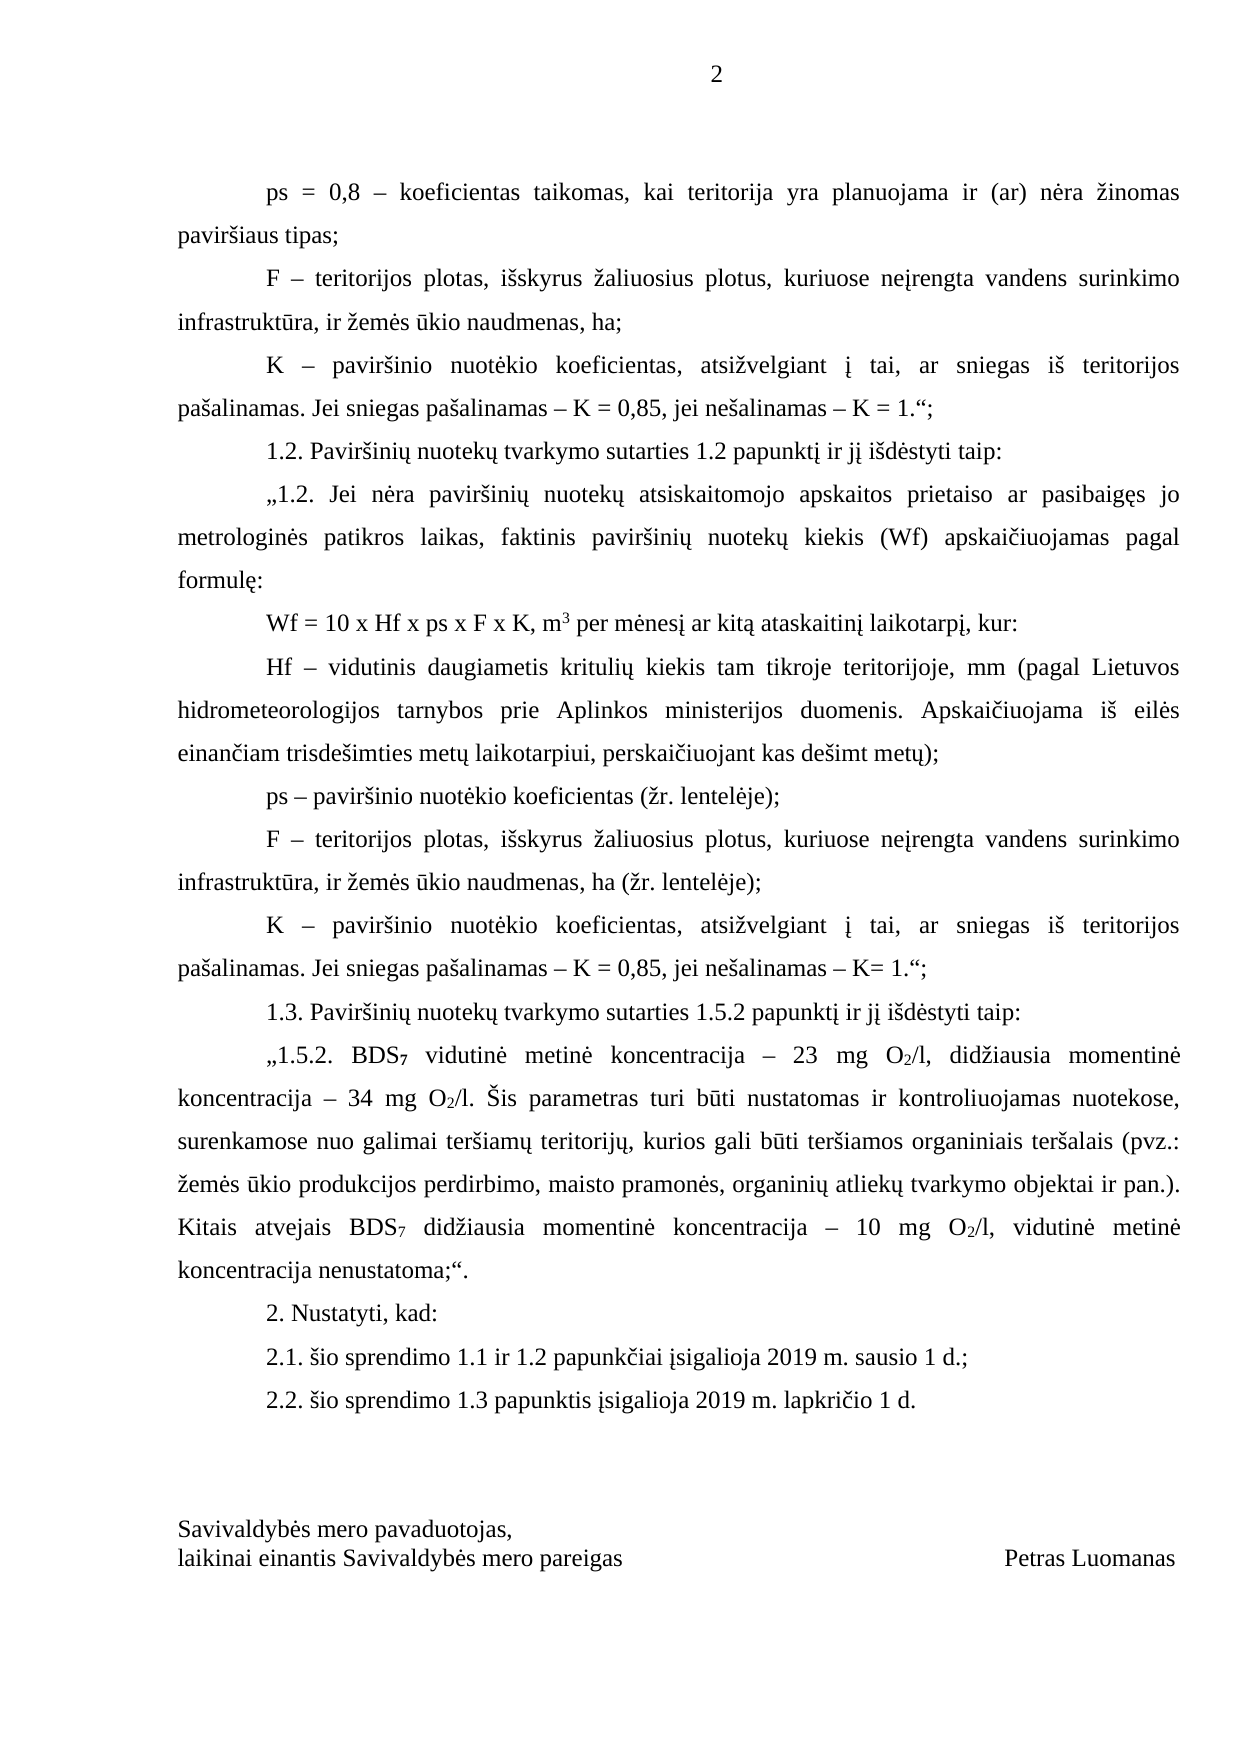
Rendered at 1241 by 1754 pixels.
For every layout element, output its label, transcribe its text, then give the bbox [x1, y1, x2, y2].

text 2.2. šio sprendimo 1.3 papunktis įsigalioja 2019 m. lapkričio 1 d. [177, 1385, 1181, 1413]
text K – paviršinio nuotėkio koeficientas, atsižvelgiant į tai, ar sniegas iš teritorijos pašalinamas. Jei sniegas pašalinamas – K = 0,85, jei nešalinamas – K= 1.“; [177, 910, 1181, 982]
text 2. Nustatyti, kad: [177, 1298, 1181, 1327]
text laikinai einantis Savivaldybės mero pareigas Petras Luomanas [177, 1543, 1181, 1572]
text Hf – vidutinis daugiametis kritulių kiekis tam tikroje teritorijoje, mm (pagal Lietuvos hidrometeorologijos tarnybos prie Aplinkos ministerijos duomenis. Apskaičiuojama iš eilės einančiam trisdešimties metų laikotarpiui, perskaičiuojant kas dešimt metų); [177, 652, 1181, 767]
text 1.2. Paviršinių nuotekų tvarkymo sutarties 1.2 papunktį ir jį išdėstyti taip: [177, 436, 1181, 465]
text F – teritorijos plotas, išskyrus žaliuosius plotus, kuriuose neįrengta vandens surinkimo infrastruktūra, ir žemės ūkio naudmenas, ha (žr. lentelėje); [177, 824, 1181, 896]
text ps – paviršinio nuotėkio koeficientas (žr. lentelėje); [177, 781, 1181, 810]
text ps = 0,8 – koeficientas taikomas, kai teritorija yra planuojama ir (ar) nėra žinomas paviršiaus tipas; [177, 177, 1181, 249]
text Savivaldybės mero pavaduotojas, [177, 1514, 1181, 1543]
text „1.2. Jei nėra paviršinių nuotekų atsiskaitomojo apskaitos prietaiso ar pasibaigęs jo metrologinės patikros laikas, faktinis paviršinių nuotekų kiekis (Wf) apskaičiuojamas pagal formulę: [177, 479, 1181, 594]
text 2.1. šio sprendimo 1.1 ir 1.2 papunkčiai įsigalioja 2019 m. sausio 1 d.; [177, 1342, 1181, 1370]
text „1.5.2. BDS7 vidutinė metinė koncentracija – 23 mg O2/l, didžiausia momentinė koncentracija – 34 mg O2/l. Šis parametras turi būti nustatomas ir kontroliuojamas nuotekose, surenkamose nuo galimai teršiamų teritorijų, kurios gali būti teršiamos organiniais teršalais (pvz.: žemės ūkio produkcijos perdirbimo, maisto pramonės, organinių atliekų tvarkymo objektai ir pan.). Kitais atvejais BDS7 didžiausia momentinė koncentracija – 10 mg O2/l, vidutinė metinė koncentracija nenustatoma;“. [177, 1040, 1181, 1284]
text F – teritorijos plotas, išskyrus žaliuosius plotus, kuriuose neįrengta vandens surinkimo infrastruktūra, ir žemės ūkio naudmenas, ha; [177, 263, 1181, 335]
text Wf = 10 x Hf x ps x F x K, m3 per mėnesį ar kitą ataskaitinį laikotarpį, kur: [177, 608, 1181, 637]
text K – paviršinio nuotėkio koeficientas, atsižvelgiant į tai, ar sniegas iš teritorijos pašalinamas. Jei sniegas pašalinamas – K = 0,85, jei nešalinamas – K = 1.“; [177, 350, 1181, 422]
text 1.3. Paviršinių nuotekų tvarkymo sutarties 1.5.2 papunktį ir jį išdėstyti taip: [177, 997, 1181, 1025]
